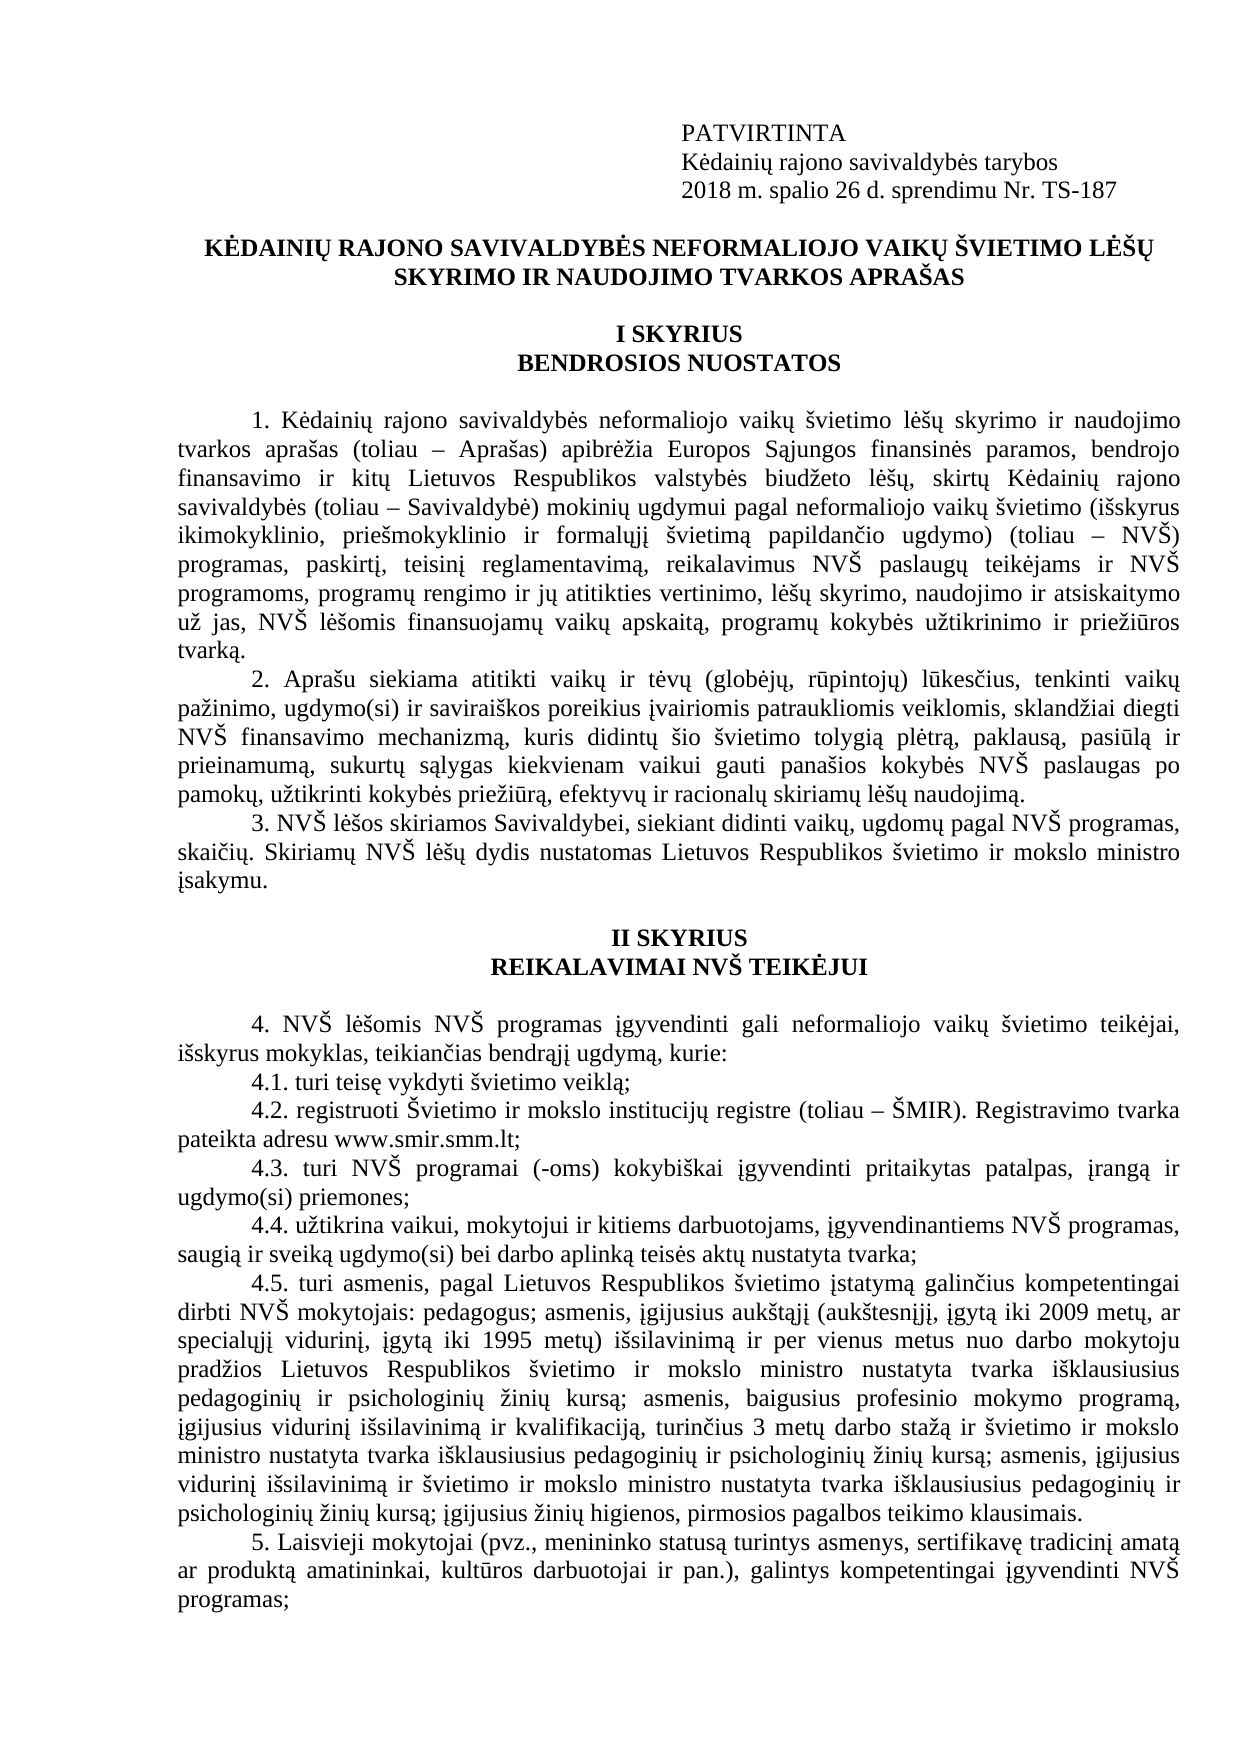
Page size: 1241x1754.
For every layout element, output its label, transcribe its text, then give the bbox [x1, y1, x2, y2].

text 2. Aprašu siekiama atitikti vaikų ir tėvų (globėjų, rūpintojų) lūkesčius, tenkinti vaikų pažinimo, ugdymo(si) ir saviraiškos poreikius įvairiomis patraukliomis veiklomis, sklandžiai diegti NVŠ finansavimo mechanizmą, kuris didintų šio švietimo tolygią plėtrą, paklausą, pasiūlą ir prieinamumą, sukurtų sąlygas kiekvienam vaikui gauti panašios kokybės NVŠ paslaugas po pamokų, užtikrinti kokybės priežiūrą, efektyvų ir racionalų skiriamų lėšų naudojimą. [177, 664, 1181, 808]
text 4.4. užtikrina vaikui, mokytojui ir kitiems darbuotojams, įgyvendinantiems NVŠ programas, saugią ir sveiką ugdymo(si) bei darbo aplinką teisės aktų nustatyta tvarka; [177, 1211, 1181, 1268]
text 5. Laisvieji mokytojai (pvz., menininko statusą turintys asmenys, sertifikavę tradicinį amatą ar produktą amatininkai, kultūros darbuotojai ir pan.), galintys kompetentingai įgyvendinti NVŠ programas; [177, 1527, 1181, 1613]
text 4.5. turi asmenis, pagal Lietuvos Respublikos švietimo įstatymą galinčius kompetentingai dirbti NVŠ mokytojais: pedagogus; asmenis, įgijusius aukštąjį (aukštesnįjį, įgytą iki 2009 metų, ar specialųjį vidurinį, įgytą iki 1995 metų) išsilavinimą ir per vienus metus nuo darbo mokytoju pradžios Lietuvos Respublikos švietimo ir mokslo ministro nustatyta tvarka išklausiusius pedagoginių ir psichologinių žinių kursą; asmenis, baigusius profesinio mokymo programą, įgijusius vidurinį išsilavinimą ir kvalifikaciją, turinčius 3 metų darbo stažą ir švietimo ir mokslo ministro nustatyta tvarka išklausiusius pedagoginių ir psichologinių žinių kursą; asmenis, įgijusius vidurinį išsilavinimą ir švietimo ir mokslo ministro nustatyta tvarka išklausiusius pedagoginių ir psichologinių žinių kursą; įgijusius žinių higienos, pirmosios pagalbos teikimo klausimais. [177, 1268, 1181, 1527]
text 1. Kėdainių rajono savivaldybės neformaliojo vaikų švietimo lėšų skyrimo ir naudojimo tvarkos aprašas (toliau – Aprašas) apibrėžia Europos Sąjungos finansinės paramos, bendrojo finansavimo ir kitų Lietuvos Respublikos valstybės biudžeto lėšų, skirtų Kėdainių rajono savivaldybės (toliau – Savivaldybė) mokinių ugdymui pagal neformaliojo vaikų švietimo (išskyrus ikimokyklinio, priešmokyklinio ir formalųjį švietimą papildančio ugdymo) (toliau – NVŠ) programas, paskirtį, teisinį reglamentavimą, reikalavimus NVŠ paslaugų teikėjams ir NVŠ programoms, programų rengimo ir jų atitikties vertinimo, lėšų skyrimo, naudojimo ir atsiskaitymo už jas, NVŠ lėšomis finansuojamų vaikų apskaitą, programų kokybės užtikrinimo ir priežiūros tvarką. [177, 406, 1181, 664]
text KĖDAINIŲ RAJONO SAVIVALDYBĖS NEFORMALIOJO VAIKŲ ŠVIETIMO LĖŠŲ SKYRIMO IR NAUDOJIMO TVARKOS APRAŠAS [177, 233, 1181, 291]
text 2018 m. spalio 26 d. sprendimu Nr. TS-187 [177, 176, 1181, 204]
text Kėdainių rajono savivaldybės tarybos [177, 147, 1181, 176]
text 3. NVŠ lėšos skiriamos Savivaldybei, siekiant didinti vaikų, ugdomų pagal NVŠ programas, skaičių. Skiriamų NVŠ lėšų dydis nustatomas Lietuvos Respublikos švietimo ir mokslo ministro įsakymu. [177, 808, 1181, 894]
text 4. NVŠ lėšomis NVŠ programas įgyvendinti gali neformaliojo vaikų švietimo teikėjai, išskyrus mokyklas, teikiančias bendrąjį ugdymą, kurie: [177, 1009, 1181, 1067]
text 4.3. turi NVŠ programai (-oms) kokybiškai įgyvendinti pritaikytas patalpas, įrangą ir ugdymo(si) priemones; [177, 1153, 1181, 1211]
text BENDROSIOS NUOSTATOS [177, 348, 1181, 377]
text 4.2. registruoti Švietimo ir mokslo institucijų registre (toliau – ŠMIR). Registravimo tvarka pateikta adresu www.smir.smm.lt; [177, 1096, 1181, 1153]
text I SKYRIUS [177, 319, 1181, 348]
text 4.1. turi teisę vykdyti švietimo veiklą; [177, 1067, 1181, 1096]
text REIKALAVIMAI NVŠ TEIKĖJUI [177, 952, 1181, 981]
text II SKYRIUS [177, 923, 1181, 952]
text PATVIRTINTA [177, 118, 1181, 147]
